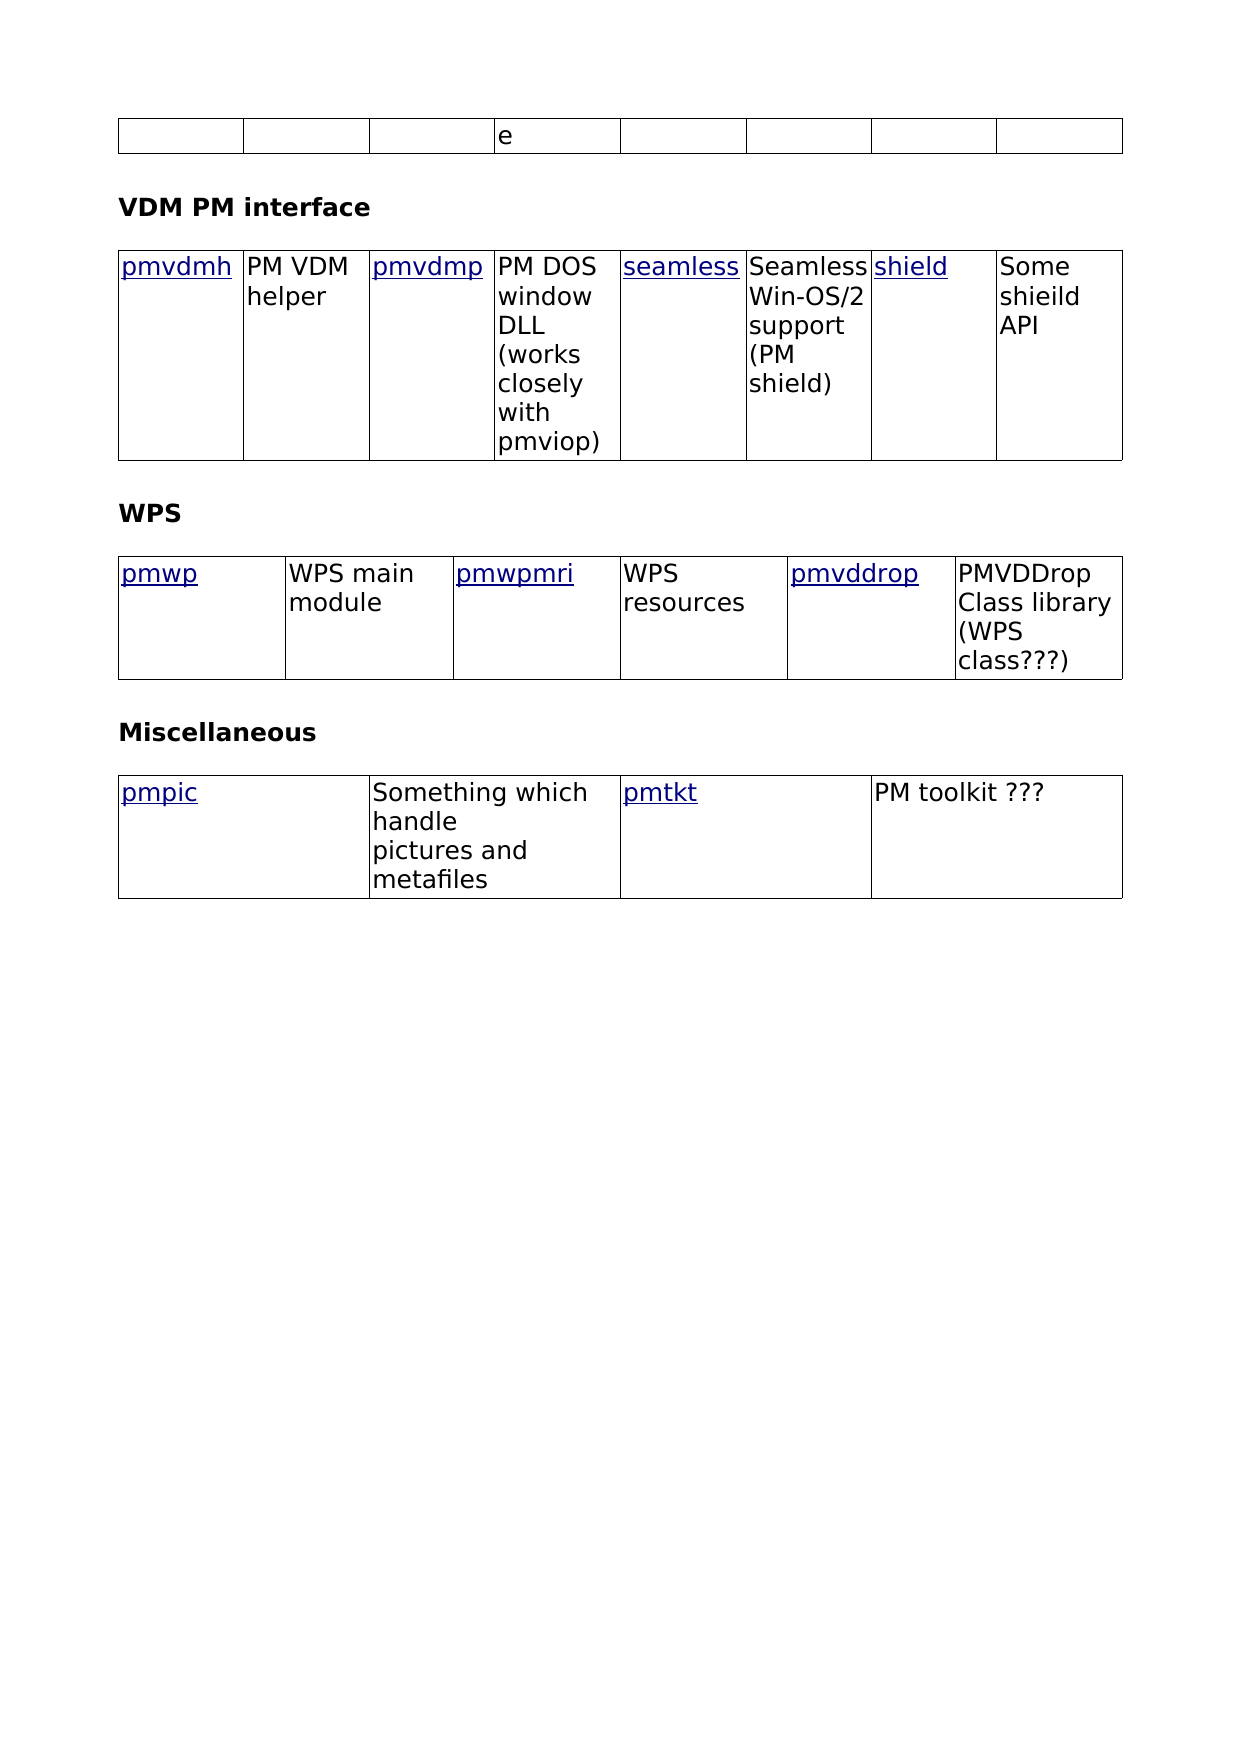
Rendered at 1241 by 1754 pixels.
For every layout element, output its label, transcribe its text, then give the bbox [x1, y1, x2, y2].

table_header PMVDDrop Class library (WPS class???) [956, 557, 1122, 679]
table_header [370, 119, 494, 153]
table_header [119, 119, 243, 153]
table_header pmvdmp [370, 251, 494, 460]
table_header Some shieild API [997, 251, 1122, 460]
table_header pmwp [119, 557, 285, 679]
subtitle VDM PM interface [118, 193, 1122, 222]
table_header pmtkt [621, 776, 871, 898]
table_header pmvdmh [119, 251, 243, 460]
table_header e [495, 119, 620, 153]
table_header [997, 119, 1122, 153]
table_header shield [872, 251, 996, 460]
table_header [621, 119, 746, 153]
subtitle Miscellaneous [118, 718, 1122, 748]
table_header [747, 119, 871, 153]
subtitle WPS [118, 499, 1122, 529]
table_header PM VDM helper [244, 251, 369, 460]
table_header Seamless Win-OS/2 support (PM shield) [747, 251, 871, 460]
table_header [872, 119, 996, 153]
table_header [244, 119, 369, 153]
table_header pmvddrop [788, 557, 955, 679]
table_header WPS resources [621, 557, 787, 679]
table_header Something which handle pictures and metafiles [370, 776, 620, 898]
table_header PM DOS window DLL (works closely with pmviop) [495, 251, 620, 460]
table_header seamless [621, 251, 746, 460]
table_header WPS main module [286, 557, 453, 679]
table_header PM toolkit ??? [872, 776, 1122, 898]
table_header pmpic [119, 776, 369, 898]
table_header pmwpmri [454, 557, 620, 679]
